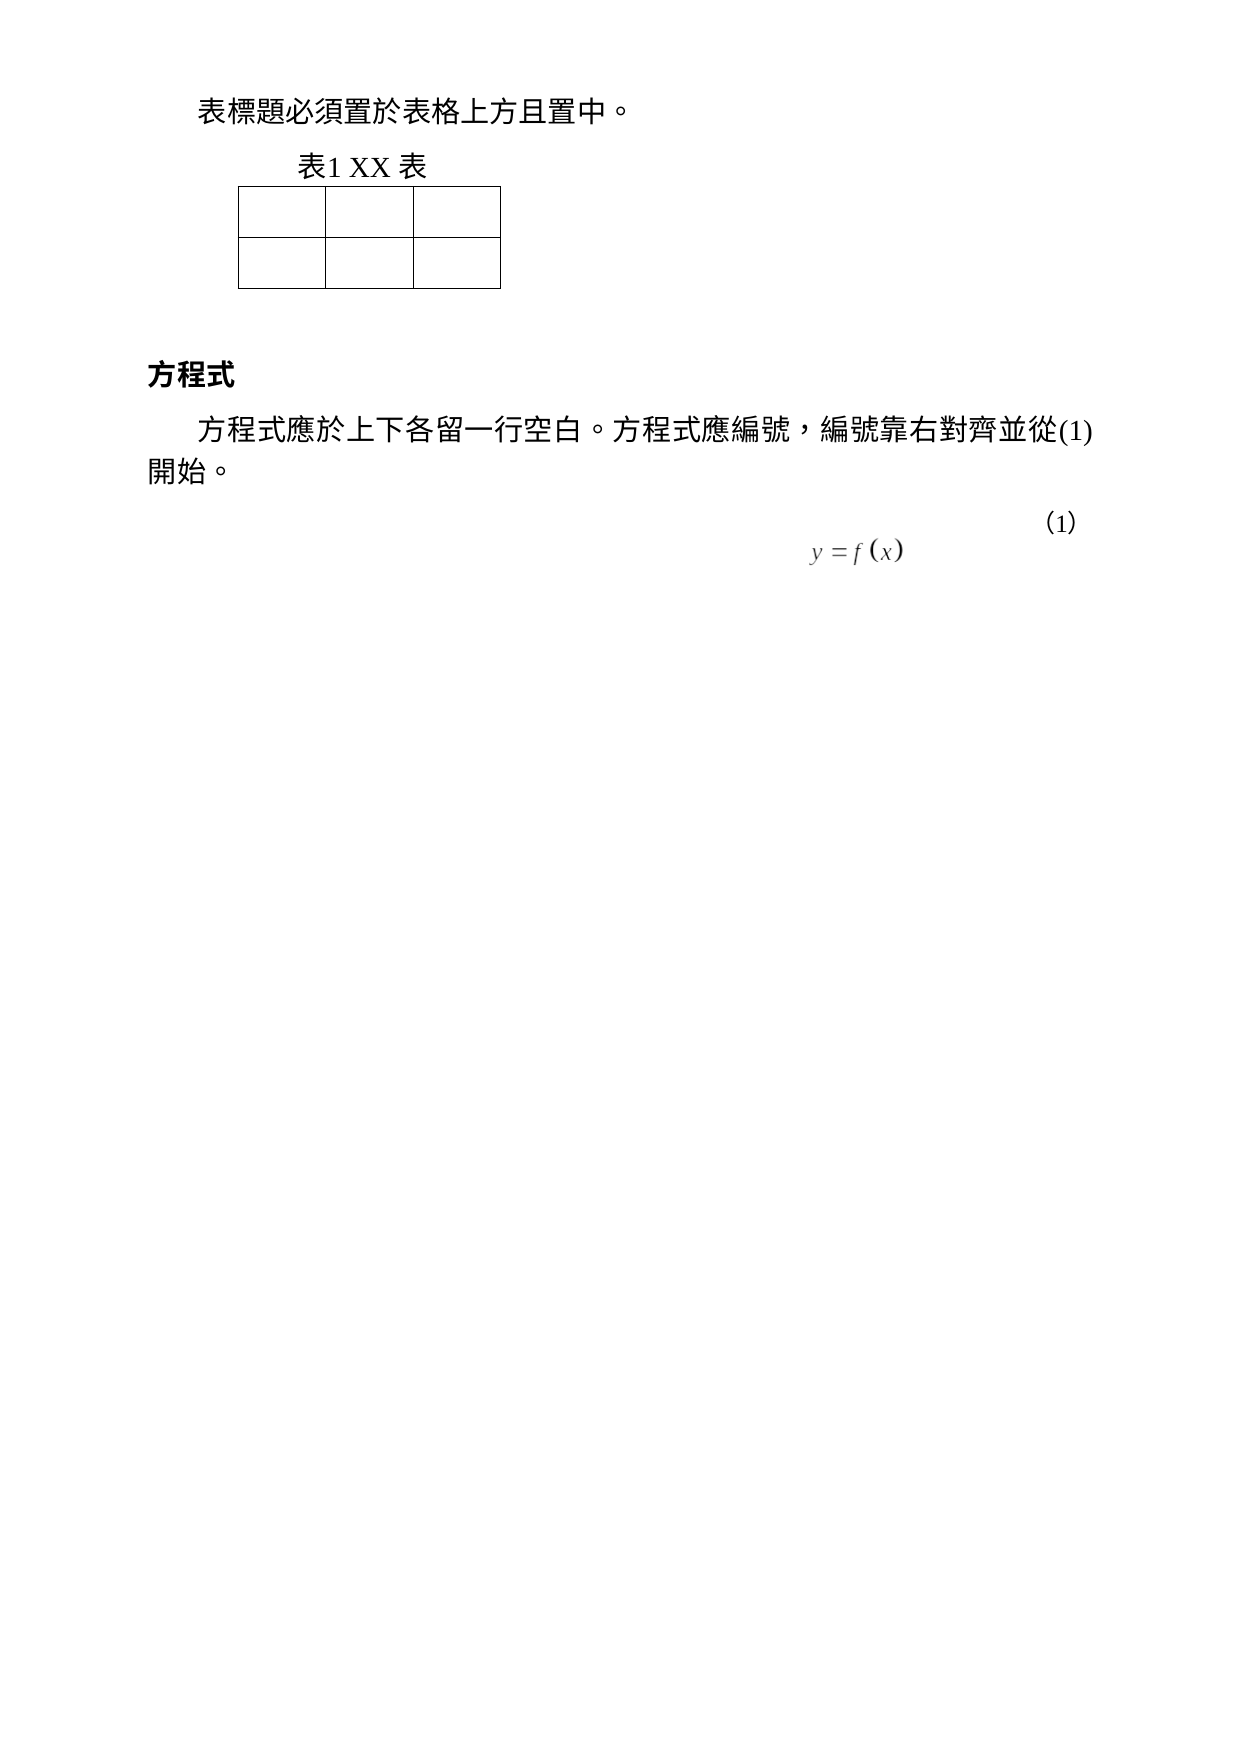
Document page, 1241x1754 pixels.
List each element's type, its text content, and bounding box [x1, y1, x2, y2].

text 方程式應於上下各留一行空白。方程式應編號，編號靠右對齊並從(1)開始。 [148, 406, 1092, 491]
table_header [239, 187, 325, 237]
text 表1 XX 表 [248, 143, 1092, 186]
table_header [414, 187, 500, 237]
text 表標題必須置於表格上方且置中。 [148, 89, 1092, 131]
text （1） [198, 503, 1092, 574]
subtitle 方程式 [148, 351, 1092, 394]
table_cell [239, 238, 325, 288]
table_header [326, 187, 413, 237]
table_cell [326, 238, 413, 288]
table_cell [414, 238, 500, 288]
